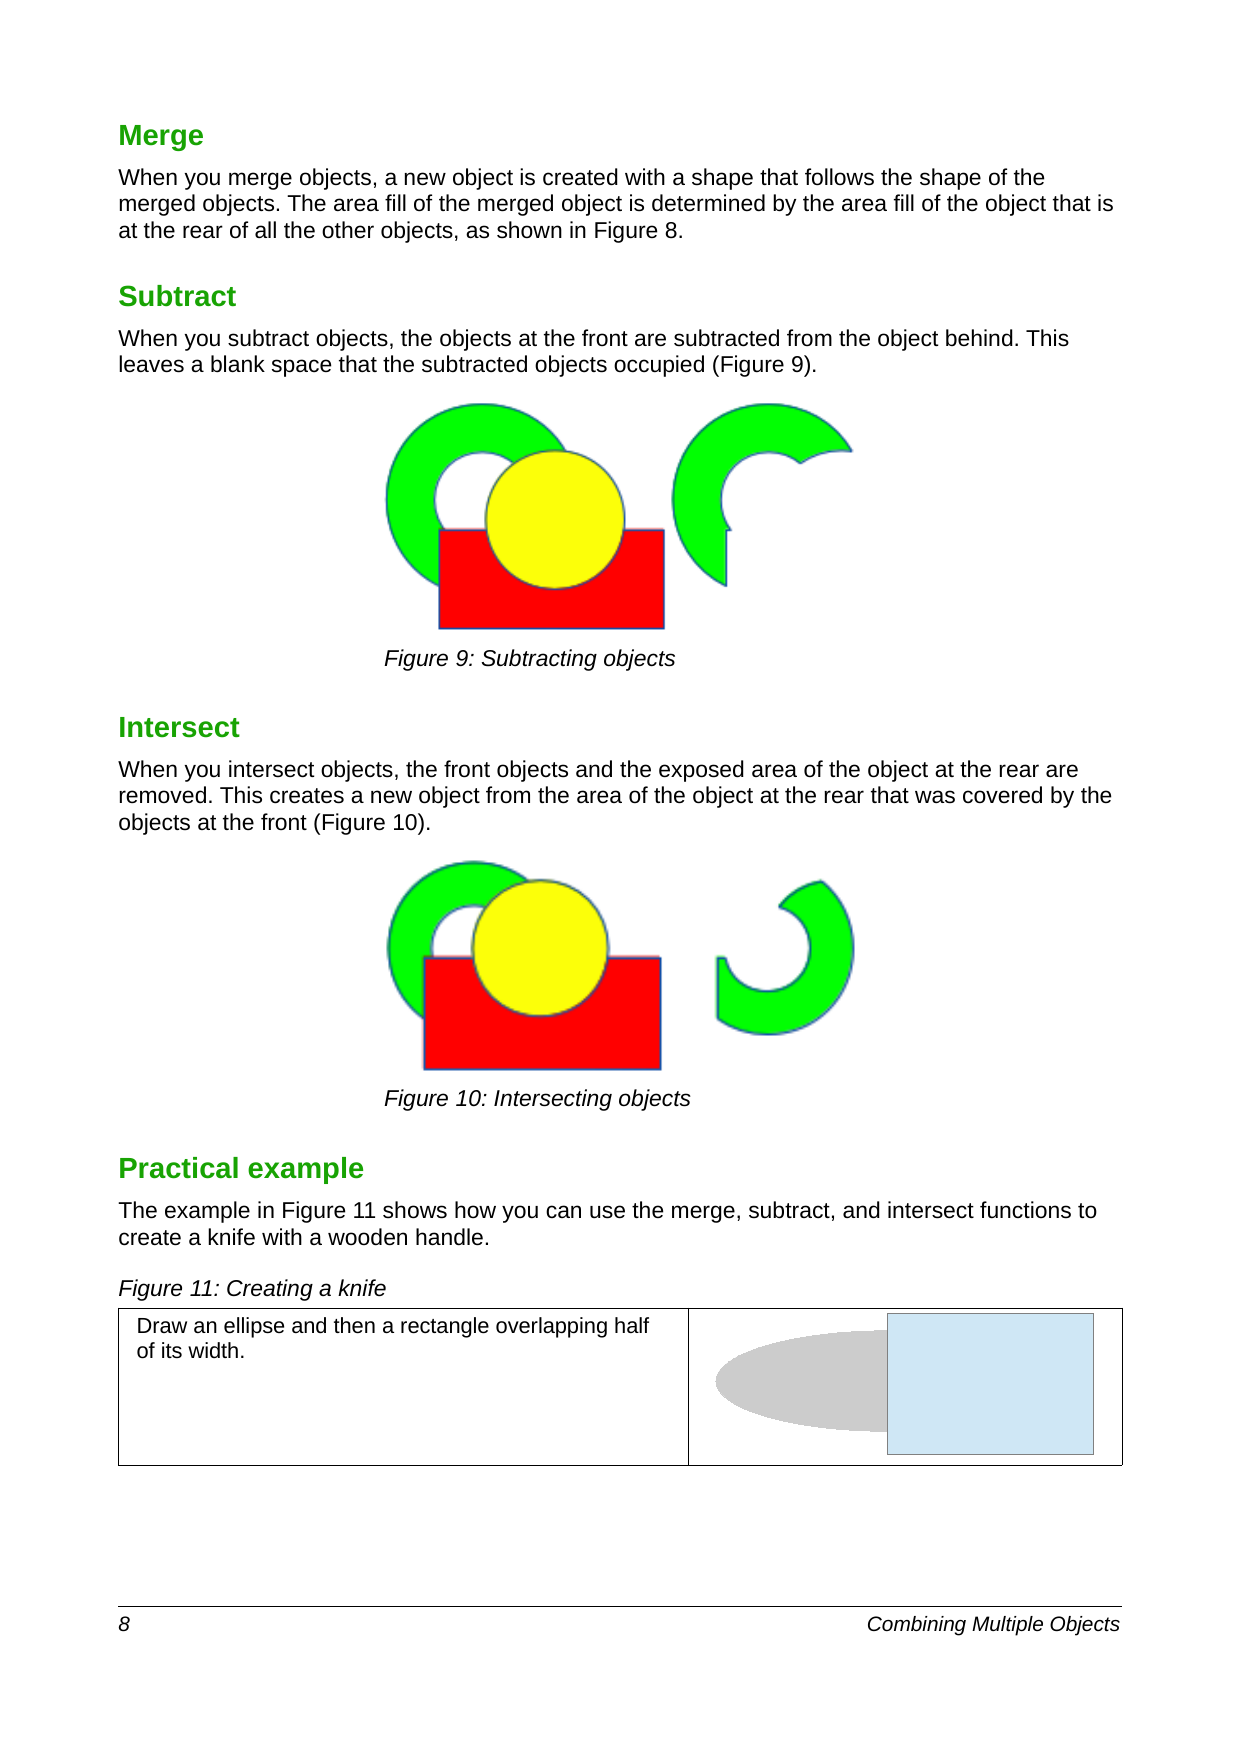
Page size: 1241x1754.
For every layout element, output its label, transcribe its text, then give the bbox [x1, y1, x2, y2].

text The example in Figure 11 shows how you can use the merge, subtract, and intersect functions to create a knife with a wooden handle. [118, 1197, 1122, 1250]
picture [383, 402, 857, 633]
table_header [689, 1309, 1122, 1465]
subtitle Intersect [118, 710, 1122, 744]
text Figure 9: Subtracting objects [384, 645, 856, 672]
text Figure 10: Intersecting objects [384, 1085, 856, 1111]
picture [383, 860, 857, 1073]
text When you intersect objects, the front objects and the exposed area of the object at the rear are removed. This creates a new object from the area of the object at the rear that was covered by the objects at the front (Figure 10). [118, 756, 1122, 835]
text When you merge objects, a new object is created with a shape that follows the shape of the merged objects. The area fill of the merged object is determined by the area fill of the object that is at the rear of all the other objects, as shown in Figure 8. [118, 164, 1122, 243]
subtitle Merge [118, 118, 1122, 152]
subtitle Practical example [118, 1151, 1122, 1185]
subtitle Subtract [118, 279, 1122, 312]
text Figure 11: Creating a knife [118, 1275, 1122, 1301]
table_header Draw an ellipse and then a rectangle overlapping half of its width. [119, 1309, 688, 1465]
text When you subtract objects, the objects at the front are subtracted from the object behind. This leaves a blank space that the subtracted objects occupied (Figure 9). [118, 324, 1122, 377]
